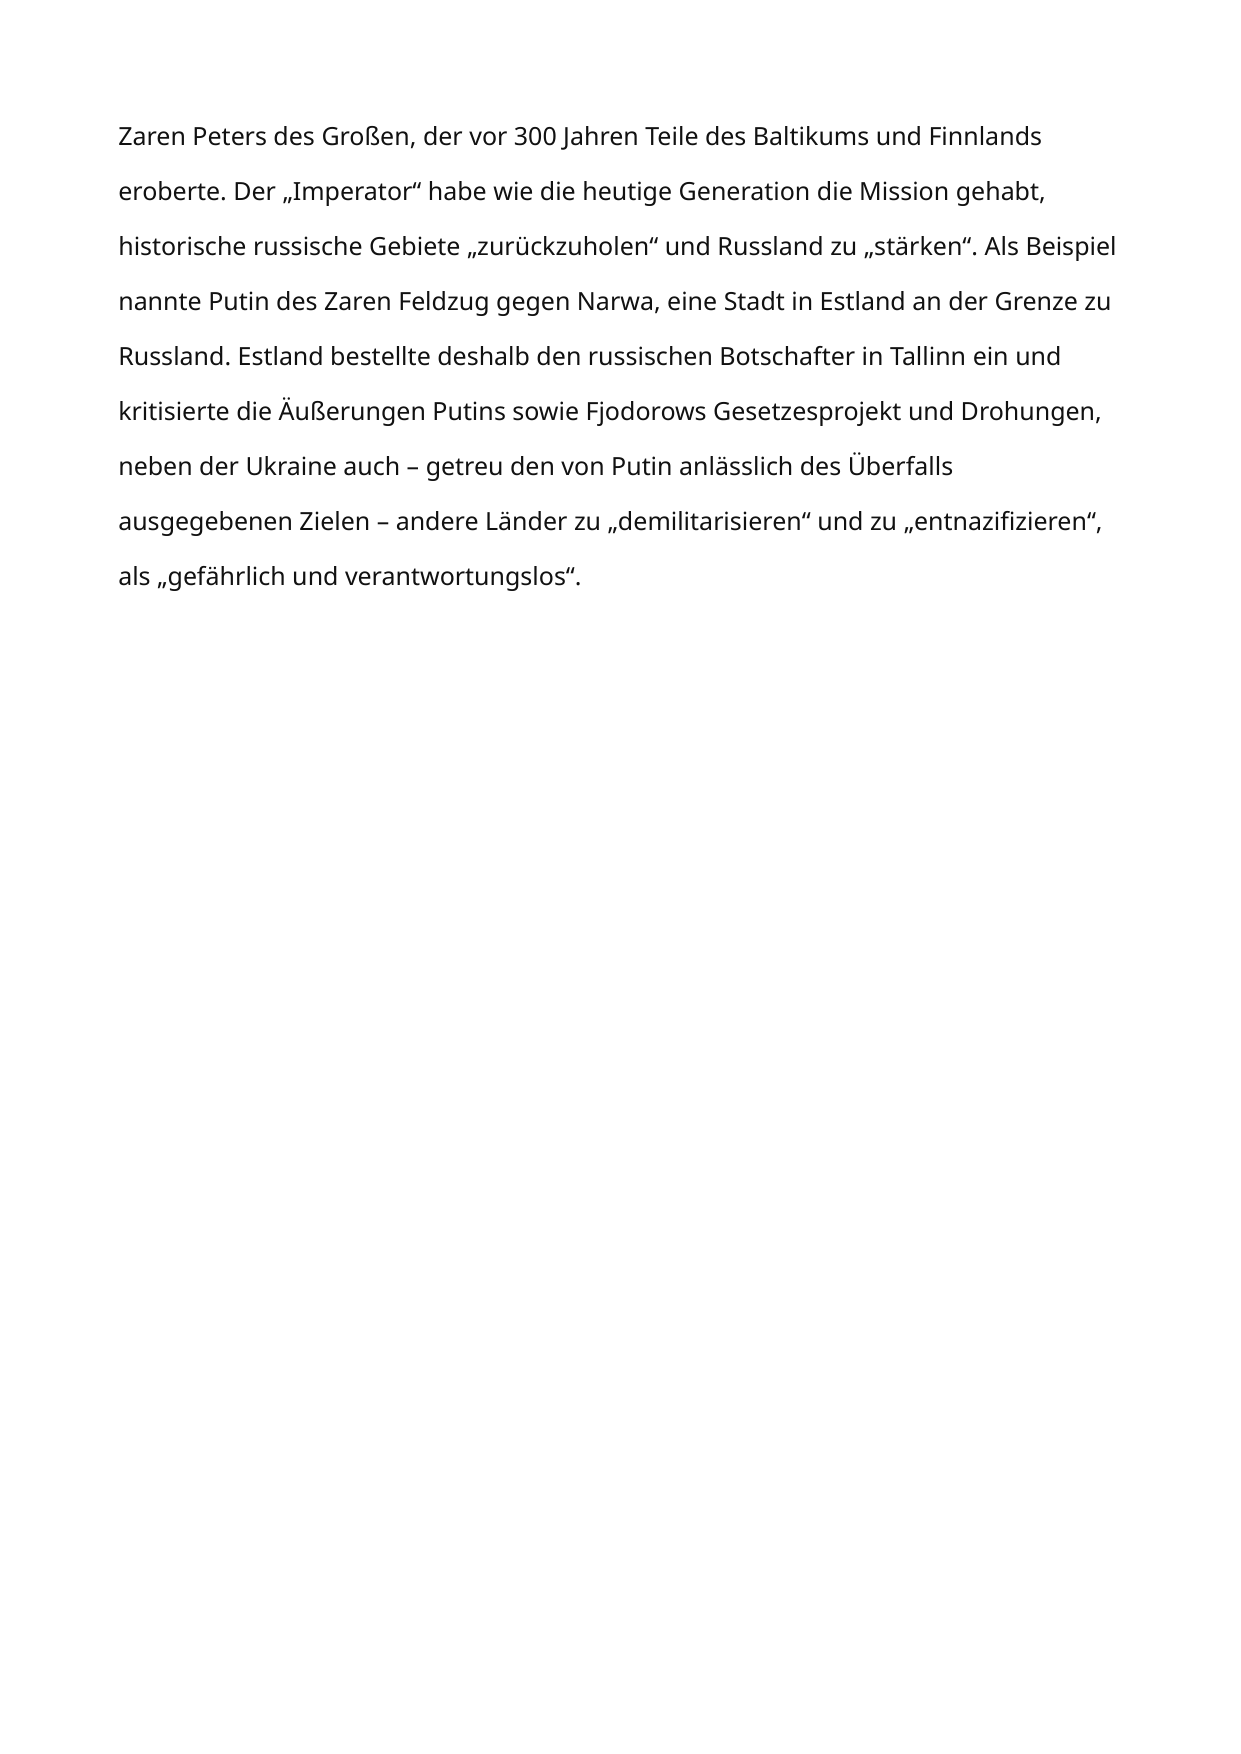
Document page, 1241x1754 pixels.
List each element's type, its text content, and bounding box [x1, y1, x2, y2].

text Zaren Peters des Großen, der vor 300 Jahren Teile des Baltikums und Finnlands eroberte. Der „Imperator“ habe wie die heutige Generation die Mission gehabt, historische russische Gebiete „zurückzuholen“ und Russland zu „stärken“. Als Beispiel nannte Putin des Zaren Feldzug gegen Narwa, eine Stadt in Estland an der Grenze zu Russland. Estland bestellte deshalb den russischen Botschafter in Tallinn ein und kritisierte die Äußerungen Putins sowie Fjodorows Gesetzesprojekt und Drohungen, neben der Ukraine auch – getreu den von Putin anlässlich des Überfalls ausgegebenen Zielen – andere Länder zu „demilitarisieren“ und zu „entnazifizieren“, als „gefährlich und verantwortungslos“. [118, 118, 1122, 593]
